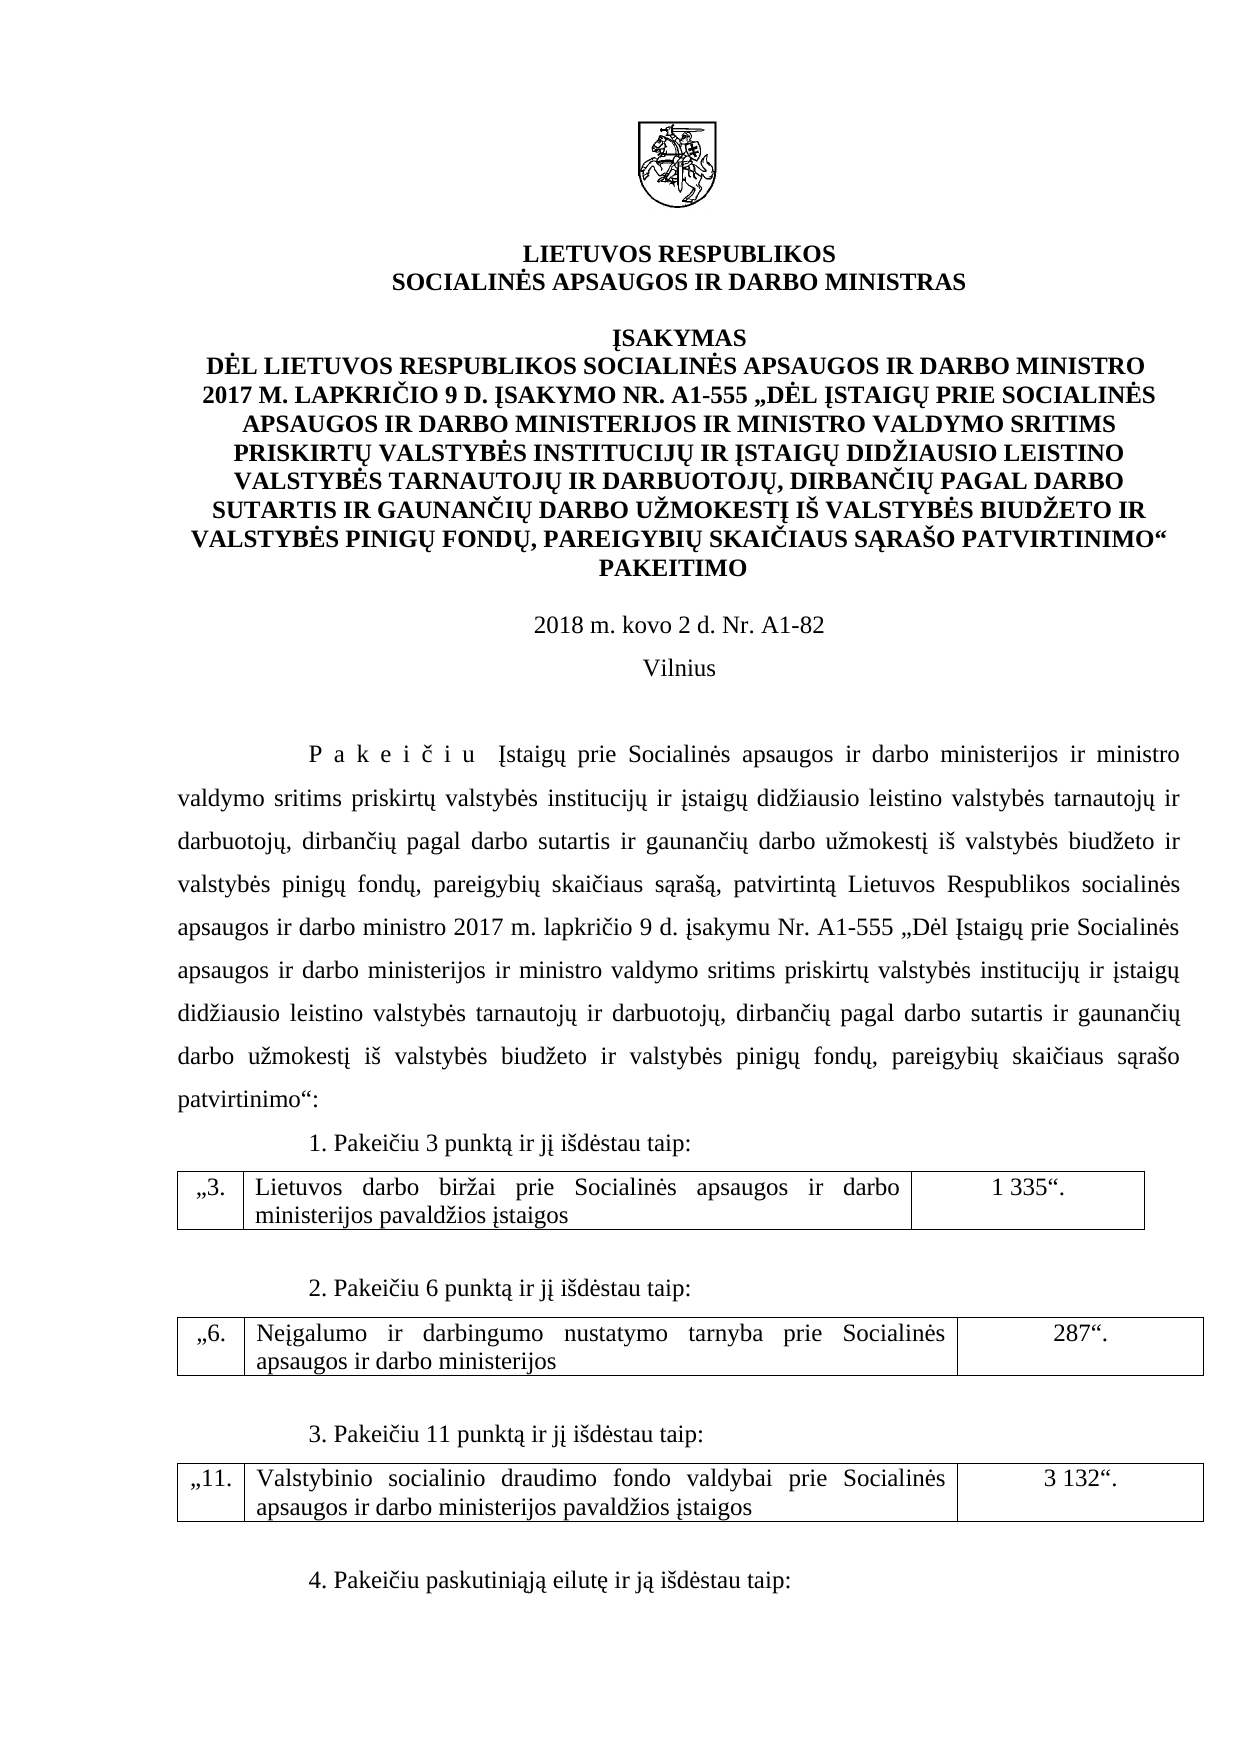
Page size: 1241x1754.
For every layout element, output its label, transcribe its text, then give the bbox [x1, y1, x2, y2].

table_header „11. [178, 1464, 244, 1521]
text 2017 m. lapkričio 9 d. įsakymo Nr. A1-555 „dėl įstaigų prie socialinės apsaugos ir darbo ministerijos ir ministro valdymo sritims priskirtų valstybės institucijų ir įstaigų DIDŽIAUSIO LEISTINO VALSTYBĖS TARNAUTOJŲ IR DARBUOTOJŲ, DIRBANČIŲ PAGAL DARBO SUTARTIS IR GAUNANČIŲ DARBO UŽMOKESTĮ IŠ VALSTYBĖS BIUDŽETO IR VALSTYBĖS PINIGŲ FONDŲ, PAREIGYBIŲ SKAIČIAUS sąrašo PATVIRTINIMO“ pakeitimo [177, 380, 1181, 581]
text 1. Pakeičiu 3 punktą ir jį išdėstau taip: [177, 1128, 1181, 1156]
text LIETUVOS RESPUBLIKOS [177, 239, 1181, 267]
text P a k e i č i u Įstaigų prie Socialinės apsaugos ir darbo ministerijos ir ministro valdymo sritims priskirtų valstybės institucijų ir įstaigų didžiausio leistino valstybės tarnautojų ir darbuotojų, dirbančių pagal darbo sutartis ir gaunančių darbo užmokestį iš valstybės biudžeto ir valstybės pinigų fondų, pareigybių skaičiaus sąrašą, patvirtintą Lietuvos Respublikos socialinės apsaugos ir darbo ministro 2017 m. lapkričio 9 d. įsakymu Nr. A1-555 „Dėl Įstaigų prie Socialinės apsaugos ir darbo ministerijos ir ministro valdymo sritims priskirtų valstybės institucijų ir įstaigų didžiausio leistino valstybės tarnautojų ir darbuotojų, dirbančių pagal darbo sutartis ir gaunančių darbo užmokestį iš valstybės biudžeto ir valstybės pinigų fondų, pareigybių skaičiaus sąrašo patvirtinimo“: [177, 739, 1181, 1113]
text ĮSAKYMAS [177, 323, 1181, 351]
table_header 3 132“. [958, 1464, 1203, 1521]
table_header Valstybinio socialinio draudimo fondo valdybai prie Socialinės apsaugos ir darbo ministerijos pavaldžios įstaigos [245, 1464, 957, 1521]
text 2. Pakeičiu 6 punktą ir jį išdėstau taip: [177, 1273, 1181, 1302]
table_header Lietuvos darbo biržai prie Socialinės apsaugos ir darbo ministerijos pavaldžios įstaigos [244, 1172, 911, 1229]
table_header „3. [178, 1172, 243, 1229]
text 3. Pakeičiu 11 punktą ir jį išdėstau taip: [177, 1419, 1181, 1448]
text DĖL lietuvos respublikos socialinės apsaugos ir darbo ministro [177, 351, 1181, 380]
table_header Neįgalumo ir darbingumo nustatymo tarnyba prie Socialinės apsaugos ir darbo ministerijos [245, 1318, 957, 1375]
table_header „6. [178, 1318, 244, 1375]
text SOCIALINĖS APSAUGOS IR DARBO MINISTRAS [177, 267, 1181, 296]
text 2018 m. kovo 2 d. Nr. A1-82 [177, 610, 1181, 639]
table_header 287“. [958, 1318, 1203, 1375]
table_header 1 335“. [912, 1172, 1144, 1229]
text 4. Pakeičiu paskutiniąją eilutę ir ją išdėstau taip: [177, 1565, 1181, 1594]
text Vilnius [177, 653, 1181, 682]
